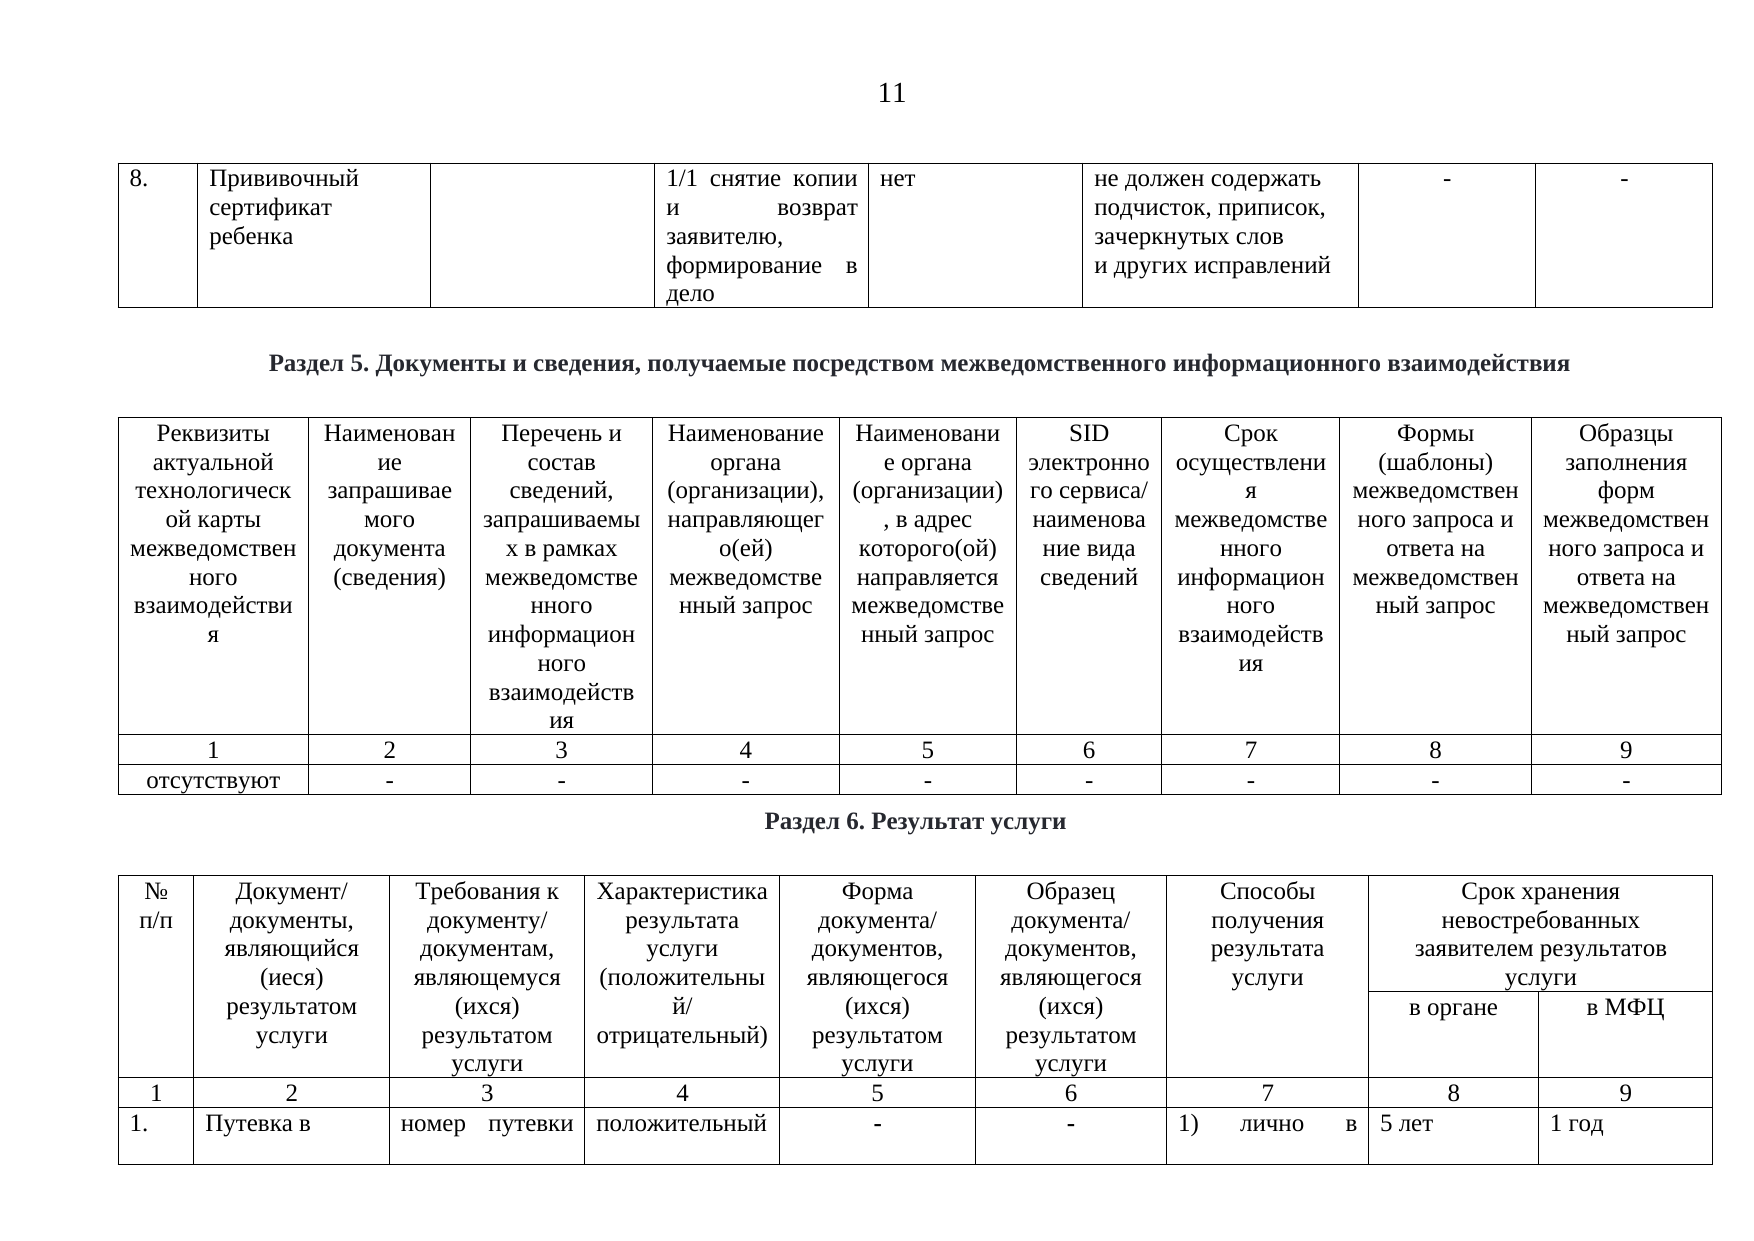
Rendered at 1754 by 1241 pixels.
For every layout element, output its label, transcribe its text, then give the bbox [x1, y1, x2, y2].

table_cell Формы (шаблоны) межведомственного запроса и ответа на межведомственный запрос [1340, 418, 1531, 734]
table_cell Путевка в [194, 1108, 389, 1164]
table_cell 8. [119, 164, 197, 307]
table_cell Требования к документу/ документам, являющемуся (ихся) результатом услуги [390, 876, 584, 1077]
table_cell 6 [976, 1078, 1166, 1107]
table_cell - [471, 765, 652, 794]
table_cell Реквизиты актуальной технологической карты межведомственного взаимодействия [119, 418, 308, 734]
table_cell - [309, 765, 470, 794]
table_cell Наименование органа (организации), в адрес которого(ой) направляется межведомственный запрос [840, 418, 1016, 734]
table_cell Образец документа/ документов, являющегося (ихся) результатом услуги [976, 876, 1166, 1077]
table_cell 1. [119, 1108, 193, 1164]
table_cell 1 [119, 735, 308, 764]
table_cell 8 [1340, 735, 1531, 764]
table_cell 1 [119, 1078, 193, 1107]
table_cell 5 [840, 735, 1016, 764]
table_cell [1713, 991, 1721, 1077]
table_cell отсутствуют [119, 765, 308, 794]
table_header Раздел 5. Документы и сведения, получаемые посредством межведомственного информационного взаимодействия [118, 337, 1721, 417]
table_cell 5 лет [1369, 1108, 1538, 1164]
table_cell Форма документа/ документов, являющегося (ихся) результатом услуги [780, 876, 975, 1077]
table_cell - [1340, 765, 1531, 794]
table_cell Способы получения результата услуги [1167, 876, 1368, 1077]
table_cell [431, 164, 654, 307]
table_cell - [1532, 765, 1721, 794]
table_cell [1713, 1107, 1721, 1164]
table_cell 8 [1369, 1078, 1538, 1107]
table_cell 1/1 снятие копии и возврат заявителю, формирование в дело [655, 164, 868, 307]
table_cell Наименование запрашиваемого документа (сведения) [309, 418, 470, 734]
table_cell Характеристика результата услуги (положительный/ отрицательный) [585, 876, 779, 1077]
table_cell [1713, 875, 1721, 991]
table_cell 5 [780, 1078, 975, 1107]
table_cell - [840, 765, 1016, 794]
table_cell Срок осуществления межведомственного информационного взаимодействия [1162, 418, 1339, 734]
table_cell SID электронного сервиса/ наименование вида сведений [1017, 418, 1161, 734]
table_cell 4 [585, 1078, 779, 1107]
table_cell 2 [309, 735, 470, 764]
table_cell положительный [585, 1108, 779, 1164]
table_cell - [1359, 164, 1535, 307]
table_cell 3 [390, 1078, 584, 1107]
table_cell [1713, 1077, 1721, 1107]
table_cell нет [869, 164, 1082, 307]
table_cell - [780, 1108, 975, 1164]
table_cell 1 год [1539, 1108, 1712, 1164]
table_cell 2 [194, 1078, 389, 1107]
table_cell 1) лично в [1167, 1108, 1368, 1164]
table_cell в МФЦ [1539, 992, 1712, 1077]
table_cell [1713, 795, 1721, 875]
table_cell - [1017, 765, 1161, 794]
table_cell 7 [1167, 1078, 1368, 1107]
table_cell Раздел 6. Результат услуги [118, 795, 1713, 875]
table_cell 4 [653, 735, 839, 764]
table_cell 7 [1162, 735, 1339, 764]
table_cell в органе [1369, 992, 1538, 1077]
table_cell Документ/ документы, являющийся (иеся) результатом услуги [194, 876, 389, 1077]
table_cell Наименование органа (организации), направляющего(ей) межведомственный запрос [653, 418, 839, 734]
table_cell номер путевки [390, 1108, 584, 1164]
table_cell не должен содержать подчисток, приписок, зачеркнутых слов и других исправлений [1083, 164, 1358, 307]
table_cell - [1536, 164, 1712, 307]
table_cell Перечень и состав сведений, запрашиваемых в рамках межведомственного информационного взаимодействия [471, 418, 652, 734]
table_cell - [976, 1108, 1166, 1164]
table_cell Срок хранения невостребованных заявителем результатов услуги [1369, 876, 1712, 991]
table_cell 9 [1532, 735, 1721, 764]
table_cell № п/п [119, 876, 193, 1077]
table_cell 6 [1017, 735, 1161, 764]
table_cell - [653, 765, 839, 794]
table_cell 3 [471, 735, 652, 764]
table_cell - [1162, 765, 1339, 794]
table_cell 9 [1539, 1078, 1712, 1107]
table_cell Образцы заполнения форм межведомственного запроса и ответа на межведомственный запрос [1532, 418, 1721, 734]
table_cell Прививочный сертификат ребенка [198, 164, 430, 307]
